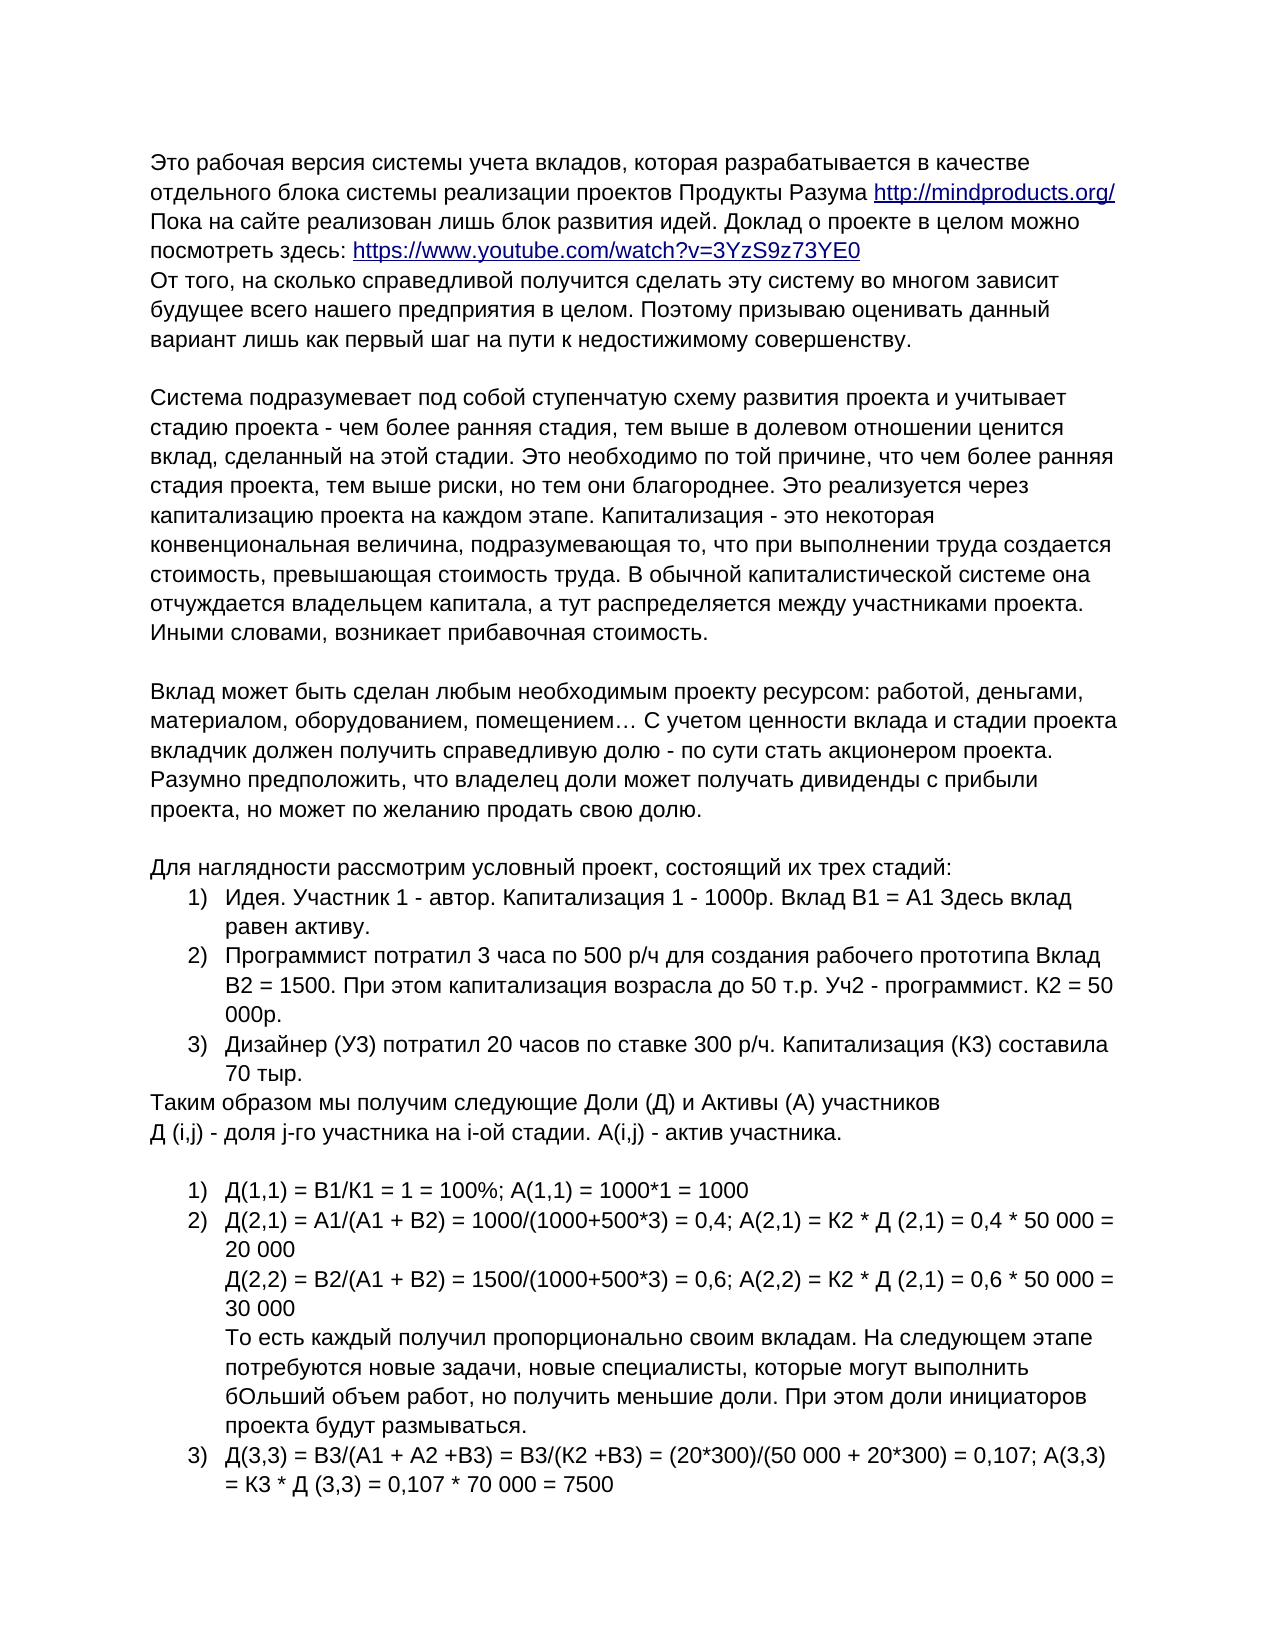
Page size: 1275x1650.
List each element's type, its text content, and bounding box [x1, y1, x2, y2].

text Это рабочая версия системы учета вкладов, которая разрабатывается в качестве отдельного блока системы реализации проектов Продукты Разума http://mindproducts.org/ [150, 150, 1125, 205]
list Идея. Участник 1 - автор. Капитализация 1 - 1000р. Вклад В1 = А1 Здесь вклад равен активу. [187, 884, 1125, 939]
text От того, на сколько справедливой получится сделать эту систему во многом зависит будущее всего нашего предприятия в целом. Поэтому призываю оценивать данный вариант лишь как первый шаг на пути к недостижимому совершенству. [150, 267, 1125, 352]
text Для наглядности рассмотрим условный проект, состоящий их трех стадий: [150, 855, 1125, 881]
list Д(2,1) = A1/(А1 + В2) = 1000/(1000+500*3) = 0,4; А(2,1) = К2 * Д (2,1) = 0,4 * 50 000 = 20 000 Д(2,2) = В2/(А1 + В2) = 1500/(1000+500*3) = 0,6; А(2,2) = К2 * Д (2,1) = 0,6 * 50 000 = 30 000 То есть каждый получил пропорционально своим вкладам. На следующем этапе потребуются новые задачи, новые специалисты, которые могут выполнить бОльший объем работ, но получить меньшие доли. При этом доли инициаторов проекта будут размываться. [187, 1207, 1125, 1439]
text Таким образом мы получим следующие Доли (Д) и Активы (А) участников [150, 1090, 1125, 1116]
text Д (i,j) - доля j-го участника на i-ой стадии. A(i,j) - актив участника. [150, 1119, 1125, 1145]
list Д(3,3) = В3/(А1 + А2 +В3) = В3/(К2 +В3) = (20*300)/(50 000 + 20*300) = 0,107; А(3,3) = К3 * Д (3,3) = 0,107 * 70 000 = 7500 [187, 1442, 1125, 1497]
list Дизайнер (У3) потратил 20 часов по ставке 300 р/ч. Капитализация (К3) составила 70 тыр. [187, 1031, 1125, 1086]
text Вклад может быть сделан любым необходимым проекту ресурсом: работой, деньгами, материалом, оборудованием, помещением… С учетом ценности вклада и стадии проекта вкладчик должен получить справедливую долю - по сути стать акционером проекта. Разумно предположить, что владелец доли может получать дивиденды с прибыли проекта, но может по желанию продать свою долю. [150, 679, 1125, 822]
list Программист потратил 3 часа по 500 р/ч для создания рабочего прототипа Вклад В2 = 1500. При этом капитализация возрасла до 50 т.р. Уч2 - программист. К2 = 50 000р. [187, 943, 1125, 1027]
list Д(1,1) = В1/К1 = 1 = 100%; А(1,1) = 1000*1 = 1000 [187, 1178, 1125, 1204]
text Система подразумевает под собой ступенчатую схему развития проекта и учитывает стадию проекта - чем более ранняя стадия, тем выше в долевом отношении ценится вклад, сделанный на этой стадии. Это необходимо по той причине, что чем более ранняя стадия проекта, тем выше риски, но тем они благороднее. Это реализуется через капитализацию проекта на каждом этапе. Капитализация - это некоторая конвенциональная величина, подразумевающая то, что при выполнении труда создается стоимость, превышающая стоимость труда. В обычной капиталистической системе она отчуждается владельцем капитала, а тут распределяется между участниками проекта. Иными словами, возникает прибавочная стоимость. [150, 385, 1125, 646]
text Пока на сайте реализован лишь блок развития идей. Доклад о проекте в целом можно посмотреть здесь: https://www.youtube.com/watch?v=3YzS9z73YE0 [150, 209, 1125, 264]
